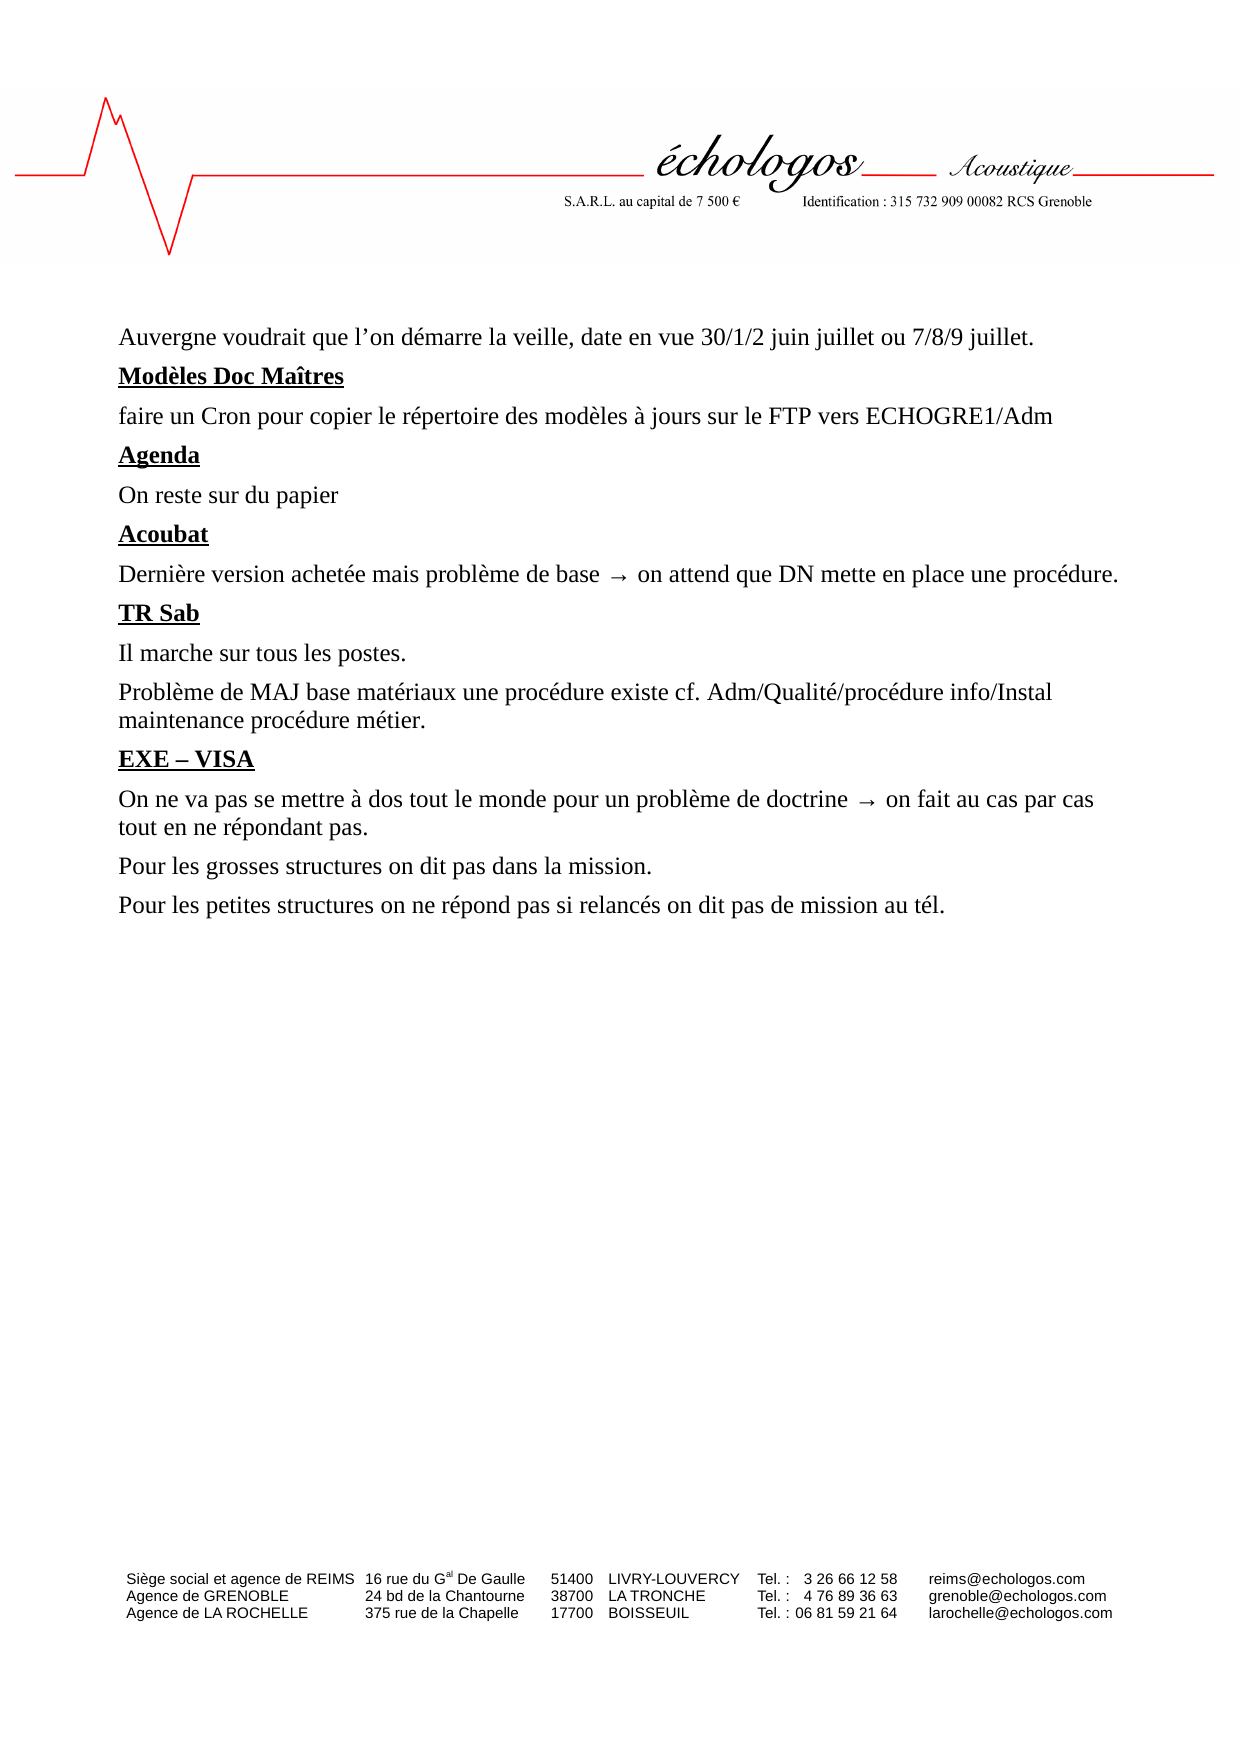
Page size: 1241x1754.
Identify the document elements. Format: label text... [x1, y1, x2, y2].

text Modèles Doc Maîtres [118, 362, 1122, 390]
text Dernière version achetée mais problème de base → on attend que DN mette en place une procédure. [118, 560, 1122, 588]
text Agenda [118, 441, 1122, 469]
text Problème de MAJ base matériaux une procédure existe cf. Adm/Qualité/procédure info/Instal maintenance procédure métier. [118, 678, 1122, 734]
text faire un Cron pour copier le répertoire des modèles à jours sur le FTP vers ECHOGRE1/Adm [118, 402, 1122, 430]
text On reste sur du papier [118, 481, 1122, 509]
text Il marche sur tous les postes. [118, 639, 1122, 667]
picture [0, 88, 1241, 266]
text On ne va pas se mettre à dos tout le monde pour un problème de doctrine → on fait au cas par cas tout en ne répondant pas. [118, 785, 1122, 840]
text Pour les grosses structures on dit pas dans la mission. [118, 852, 1122, 880]
text Pour les petites structures on ne répond pas si relancés on dit pas de mission au tél. [118, 892, 1122, 919]
text TR Sab [118, 599, 1122, 627]
text Auvergne voudrait que l’on démarre la veille, date en vue 30/1/2 juin juillet ou 7/8/9 juillet. [118, 323, 1122, 351]
text EXE – VISA [118, 746, 1122, 773]
text Acoubat [118, 520, 1122, 548]
